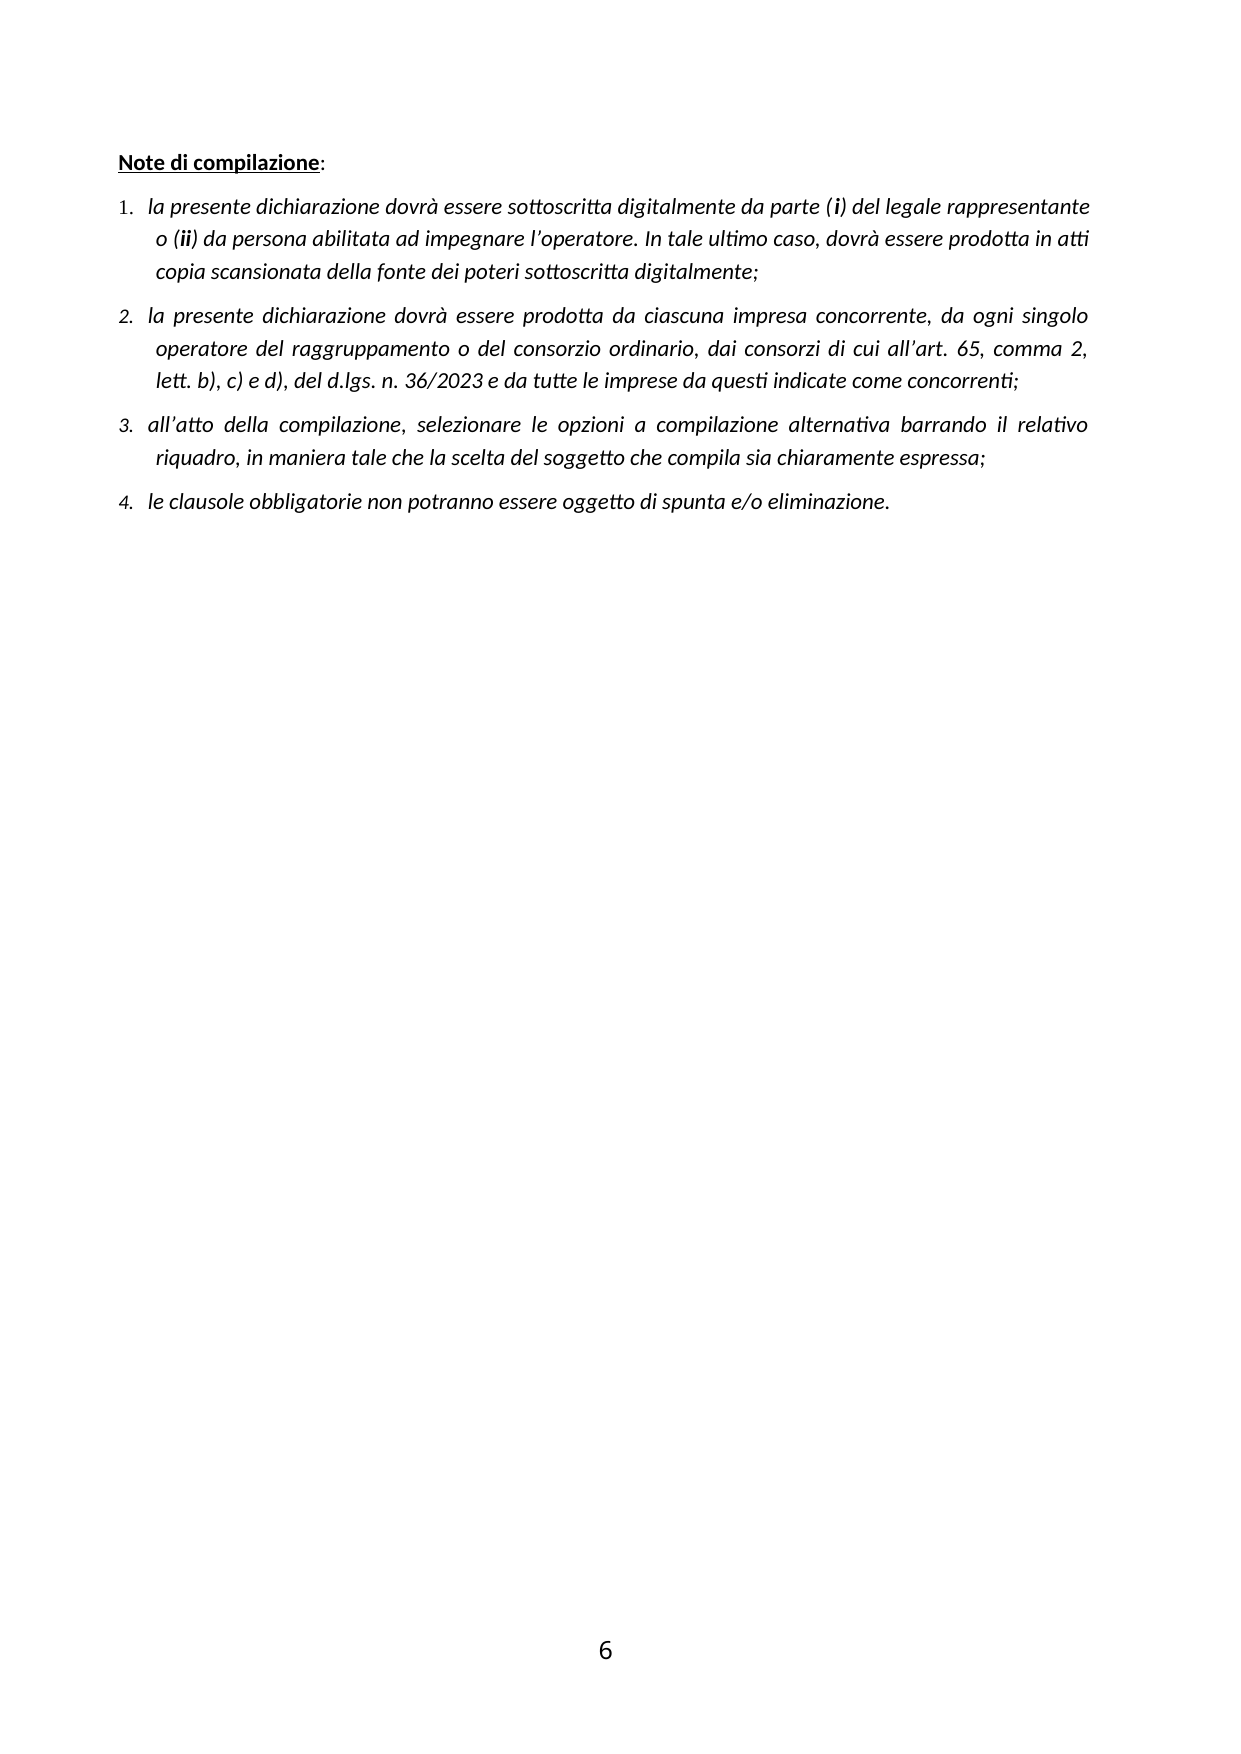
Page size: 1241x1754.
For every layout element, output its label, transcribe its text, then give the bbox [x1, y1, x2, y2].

text Note di compilazione: [118, 148, 1093, 176]
list all’atto della compilazione, selezionare le opzioni a compilazione alternativa barrando il relativo riquadro, in maniera tale che la scelta del soggetto che compila sia chiaramente espressa; [118, 411, 1093, 471]
list la presente dichiarazione dovrà essere sottoscritta digitalmente da parte (i) del legale rappresentante o (ii) da persona abilitata ad impegnare l’operatore. In tale ultimo caso, dovrà essere prodotta in atti copia scansionata della fonte dei poteri sottoscritta digitalmente; [118, 192, 1093, 285]
list le clausole obbligatorie non potranno essere oggetto di spunta e/o eliminazione. [118, 487, 1093, 515]
list la presente dichiarazione dovrà essere prodotta da ciascuna impresa concorrente, da ogni singolo operatore del raggruppamento o del consorzio ordinario, dai consorzi di cui all’art. 65, comma 2, lett. b), c) e d), del d.lgs. n. 36/2023 e da tutte le imprese da questi indicate come concorrenti; [118, 301, 1093, 394]
